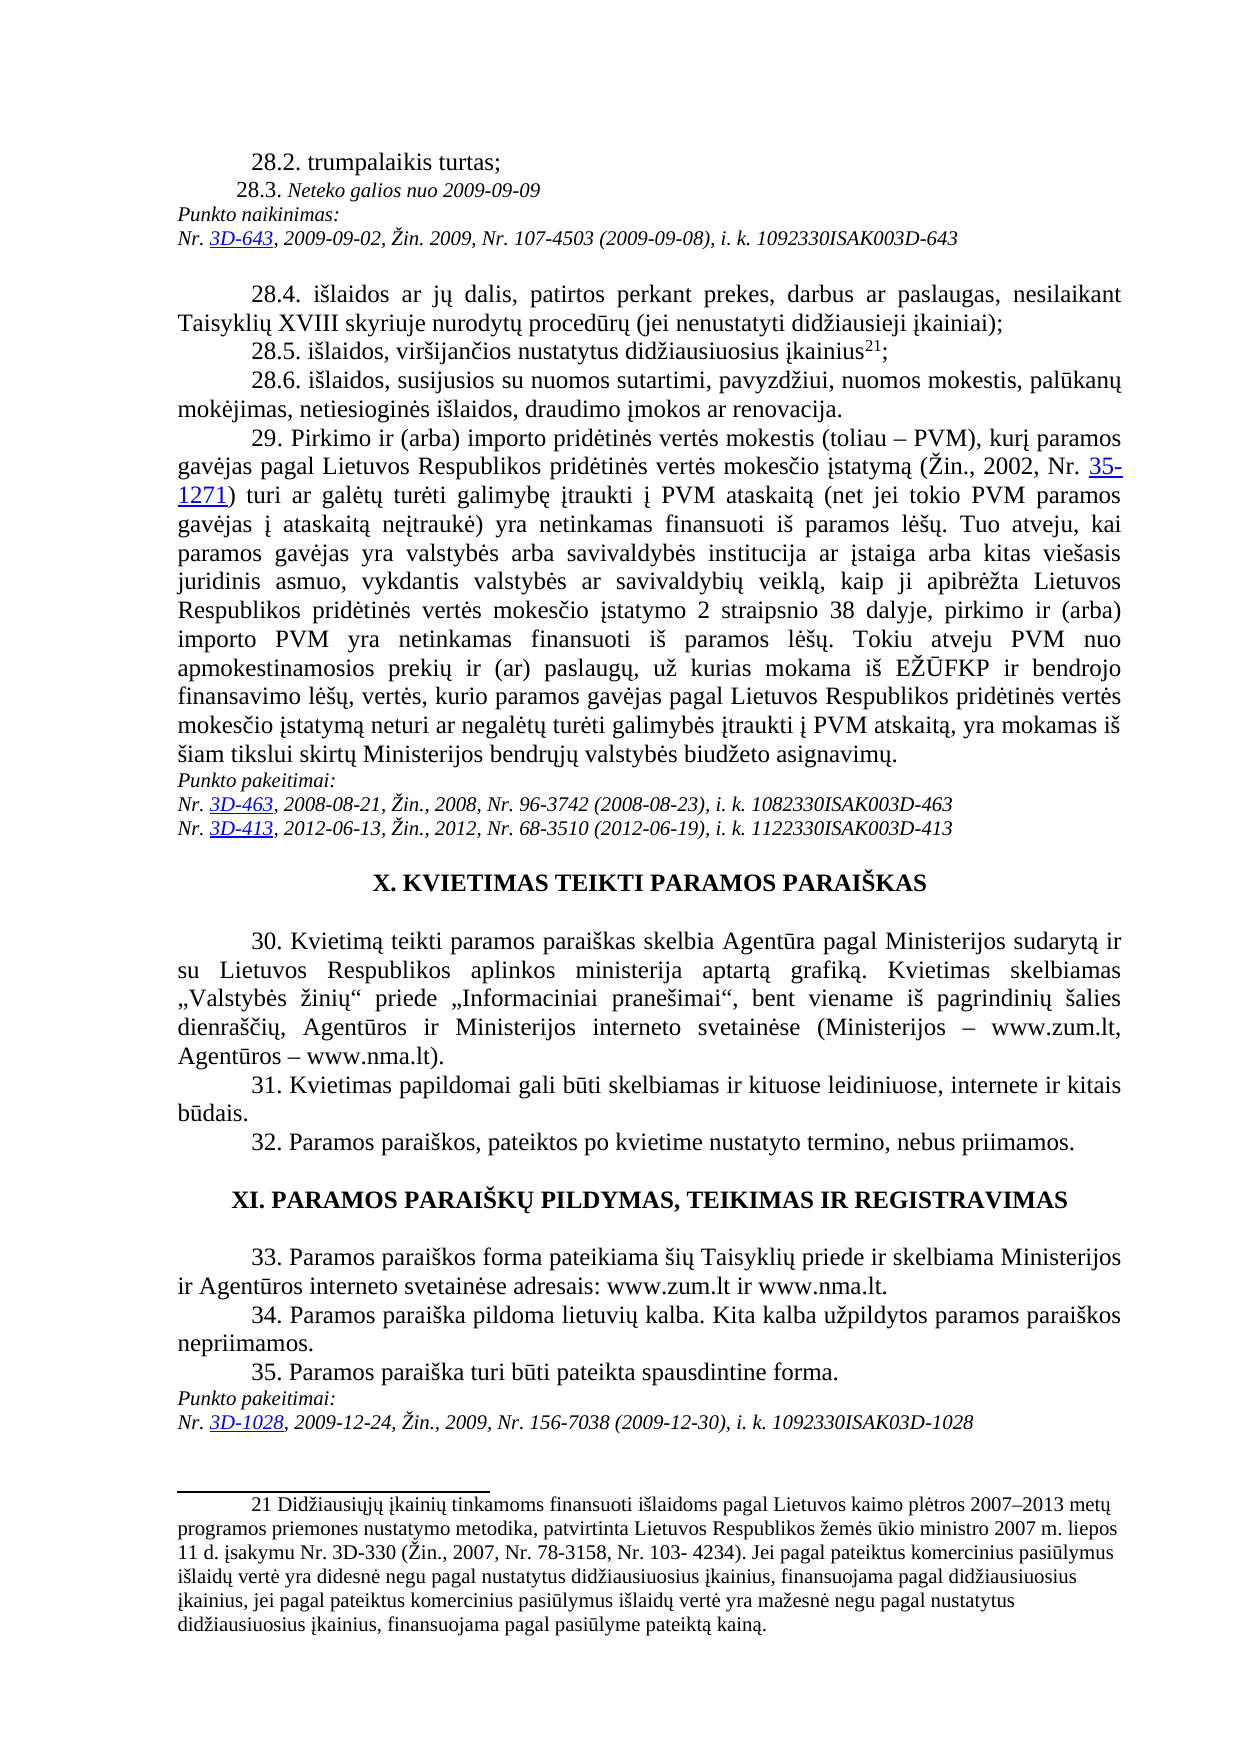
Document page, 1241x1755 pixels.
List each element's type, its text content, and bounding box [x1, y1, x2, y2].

text 31. Kvietimas papildomai gali būti skelbiamas ir kituose leidiniuose, internete ir kitais būdais. [177, 1070, 1122, 1127]
text 33. Paramos paraiškos forma pateikiama šių Taisyklių priede ir skelbiama Ministerijos ir Agentūros interneto svetainėse adresais: www.zum.lt ir www.nma.lt. [177, 1242, 1122, 1300]
text 32. Paramos paraiškos, pateiktos po kvietime nustatyto termino, nebus priimamos. [177, 1127, 1122, 1156]
text Nr. 3D-643, 2009-09-02, Žin. 2009, Nr. 107-4503 (2009-09-08), i. k. 1092330ISAK003D-643 [177, 226, 1122, 250]
text Punkto naikinimas: [177, 202, 1122, 226]
text 35. Paramos paraiška turi būti pateikta spausdintine forma. [177, 1357, 1122, 1386]
text Nr. 3D-1028, 2009-12-24, Žin., 2009, Nr. 156-7038 (2009-12-30), i. k. 1092330ISAK03D-1028 [177, 1410, 1122, 1434]
text 28.3. Neteko galios nuo 2009-09-09 [177, 176, 1122, 202]
text 30. Kvietimą teikti paramos paraiškas skelbia Agentūra pagal Ministerijos sudarytą ir su Lietuvos Respublikos aplinkos ministerija aptartą grafiką. Kvietimas skelbiamas „Valstybės žinių“ priede „Informaciniai pranešimai“, bent viename iš pagrindinių šalies dienraščių, Agentūros ir Ministerijos interneto svetainėse (Ministerijos – www.zum.lt, Agentūros – www.nma.lt). [177, 926, 1122, 1070]
text Didžiausiųjų įkainių tinkamoms finansuoti išlaidoms pagal Lietuvos kaimo plėtros 2007–2013 metų programos priemones nustatymo metodika, patvirtinta Lietuvos Respublikos žemės ūkio ministro 2007 m. liepos 11 d. įsakymu Nr. 3D-330 (Žin., 2007, Nr. 78-3158, Nr. 103- 4234). Jei pagal pateiktus komercinius pasiūlymus išlaidų vertė yra didesnė negu pagal nustatytus didžiausiuosius įkainius, finansuojama pagal didžiausiuosius įkainius, jei pagal pateiktus komercinius pasiūlymus išlaidų vertė yra mažesnė negu pagal nustatytus didžiausiuosius įkainius, finansuojama pagal pasiūlyme pateiktą kainą. [177, 1492, 1122, 1636]
text 28.4. išlaidos ar jų dalis, patirtos perkant prekes, darbus ar paslaugas, nesilaikant Taisyklių XVIII skyriuje nurodytų procedūrų (jei nenustatyti didžiausieji įkainiai); [177, 279, 1122, 336]
text 34. Paramos paraiška pildoma lietuvių kalba. Kita kalba užpildytos paramos paraiškos nepriimamos. [177, 1300, 1122, 1357]
text Punkto pakeitimai: [177, 1386, 1122, 1410]
text Punkto pakeitimai: [177, 768, 1122, 792]
text Nr. 3D-413, 2012-06-13, Žin., 2012, Nr. 68-3510 (2012-06-19), i. k. 1122330ISAK003D-413 [177, 816, 1122, 840]
text 29. Pirkimo ir (arba) importo pridėtinės vertės mokestis (toliau – PVM), kurį paramos gavėjas pagal Lietuvos Respublikos pridėtinės vertės mokesčio įstatymą (Žin., 2002, Nr. 35-1271) turi ar galėtų turėti galimybę įtraukti į PVM ataskaitą (net jei tokio PVM paramos gavėjas į ataskaitą neįtraukė) yra netinkamas finansuoti iš paramos lėšų. Tuo atveju, kai paramos gavėjas yra valstybės arba savivaldybės institucija ar įstaiga arba kitas viešasis juridinis asmuo, vykdantis valstybės ar savivaldybių veiklą, kaip ji apibrėžta Lietuvos Respublikos pridėtinės vertės mokesčio įstatymo 2 straipsnio 38 dalyje, pirkimo ir (arba) importo PVM yra netinkamas finansuoti iš paramos lėšų. Tokiu atveju PVM nuo apmokestinamosios prekių ir (ar) paslaugų, už kurias mokama iš EŽŪFKP ir bendrojo finansavimo lėšų, vertės, kurio paramos gavėjas pagal Lietuvos Respublikos pridėtinės vertės mokesčio įstatymą neturi ar negalėtų turėti galimybės įtraukti į PVM atskaitą, yra mokamas iš šiam tikslui skirtų Ministerijos bendrųjų valstybės biudžeto asignavimų. [177, 423, 1122, 768]
text X. KVIETIMAS TEIKTI PARAMOS PARAIŠKAS [177, 868, 1122, 897]
text 28.2. trumpalaikis turtas; [177, 147, 1122, 176]
text Nr. 3D-463, 2008-08-21, Žin., 2008, Nr. 96-3742 (2008-08-23), i. k. 1082330ISAK003D-463 [177, 792, 1122, 816]
text 28.6. išlaidos, susijusios su nuomos sutartimi, pavyzdžiui, nuomos mokestis, palūkanų mokėjimas, netiesioginės išlaidos, draudimo įmokos ar renovacija. [177, 365, 1122, 423]
text 28.5. išlaidos, viršijančios nustatytus didžiausiuosius įkainius; [177, 336, 1122, 365]
text XI. PARAMOS PARAIŠKŲ PILDYMAS, TEIKIMAS IR REGISTRAVIMAS [177, 1185, 1122, 1213]
